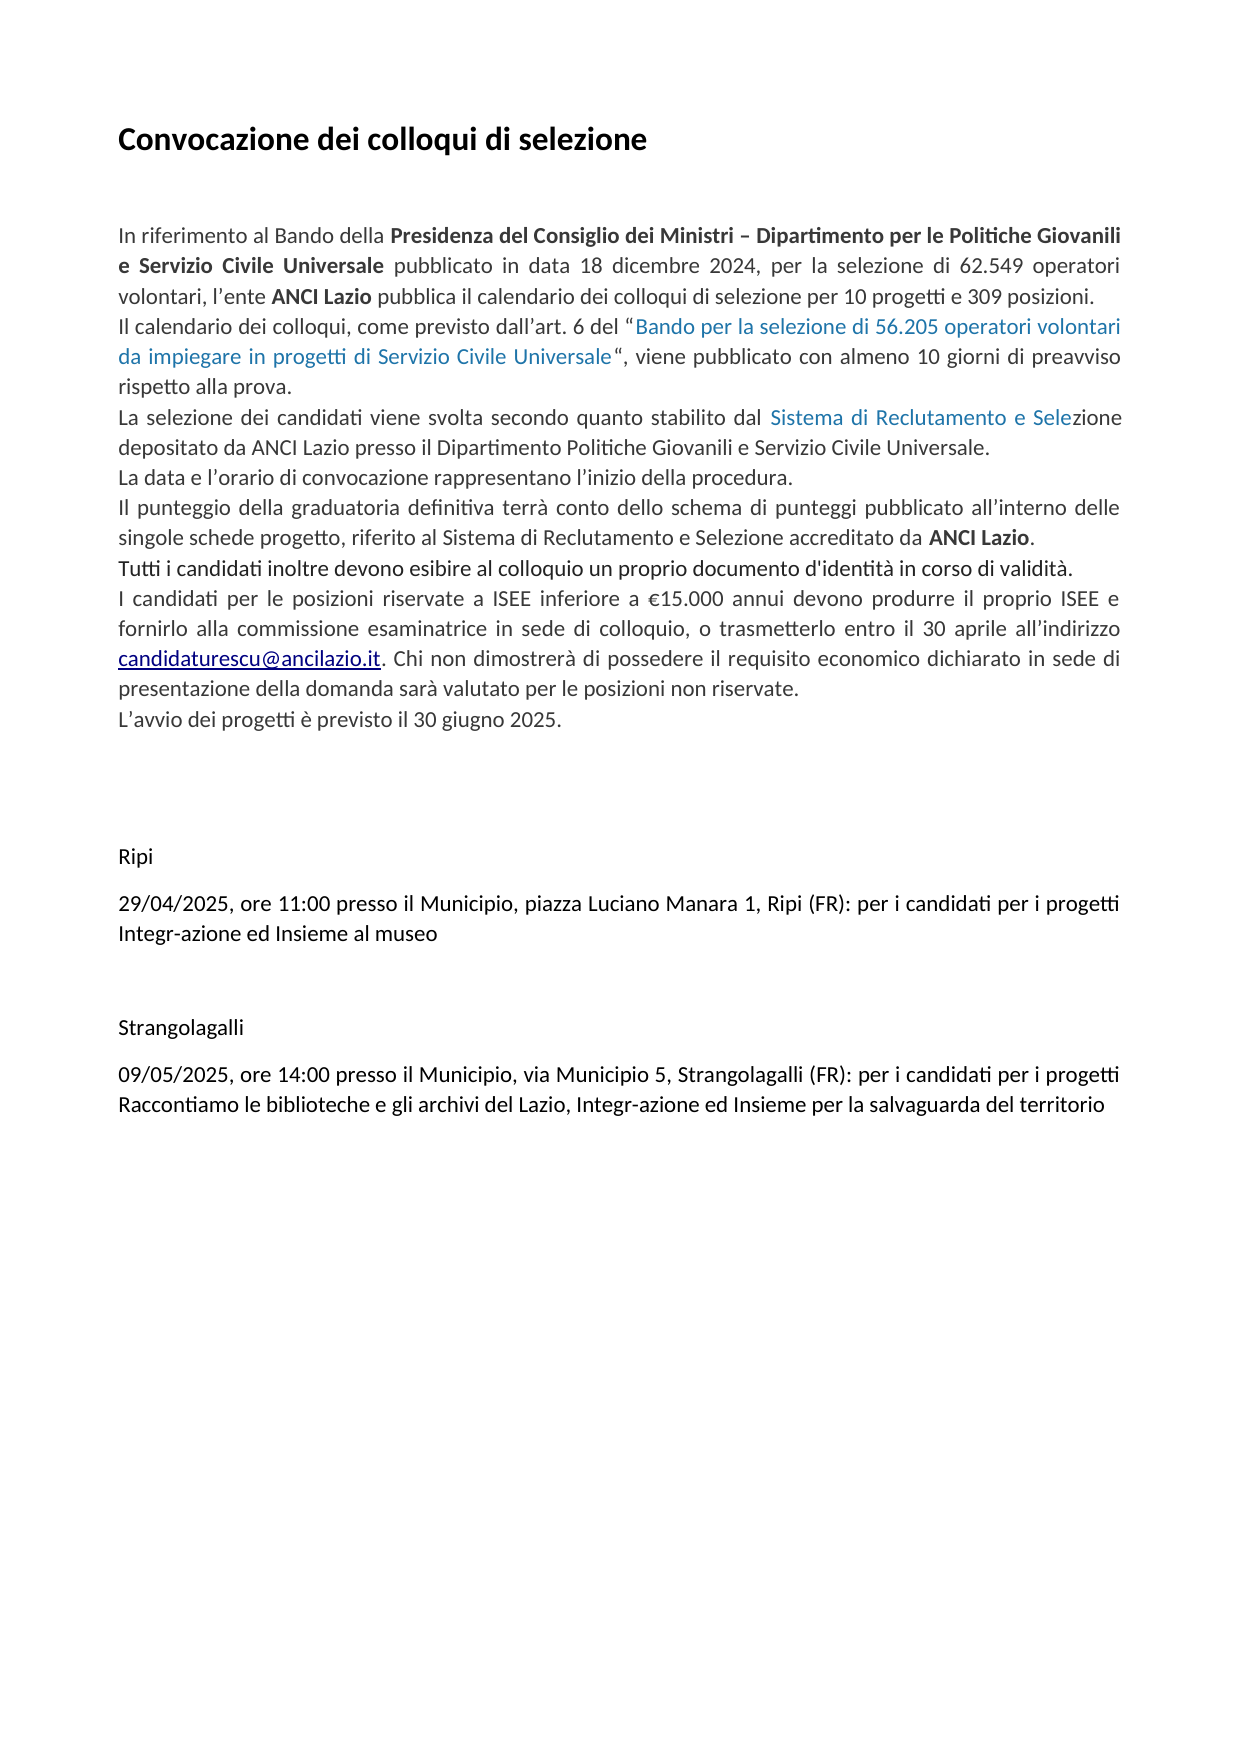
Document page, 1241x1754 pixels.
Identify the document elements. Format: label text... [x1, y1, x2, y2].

text Il calendario dei colloqui, come previsto dall’art. 6 del “Bando per la selezione di 56.205 operatori volontari da impiegare in progetti di Servizio Civile Universale“, viene pubblicato con almeno 10 giorni di preavviso rispetto alla prova. [118, 312, 1122, 401]
text I candidati per le posizioni riservate a ISEE inferiore a €15.000 annui devono produrre il proprio ISEE e fornirlo alla commissione esaminatrice in sede di colloquio, o trasmetterlo entro il 30 aprile all’indirizzo candidaturescu@ancilazio.it. Chi non dimostrerà di possedere il requisito economico dichiarato in sede di presentazione della domanda sarà valutato per le posizioni non riservate. [118, 584, 1122, 703]
text L’avvio dei progetti è previsto il 30 giugno 2025. [118, 705, 1122, 733]
text Strangolagalli [118, 1013, 1122, 1041]
text Tutti i candidati inoltre devono esibire al colloquio un proprio documento d'identità in corso di validità. [118, 554, 1122, 582]
text Convocazione dei colloqui di selezione [118, 118, 1122, 159]
text La selezione dei candidati viene svolta secondo quanto stabilito dal Sistema di Reclutamento e Selezione depositato da ANCI Lazio presso il Dipartimento Politiche Giovanili e Servizio Civile Universale. [118, 403, 1122, 461]
text La data e l’orario di convocazione rappresentano l’inizio della procedura. [118, 463, 1122, 491]
text Ripi [118, 842, 1122, 870]
text In riferimento al Bando della Presidenza del Consiglio dei Ministri – Dipartimento per le Politiche Giovanili e Servizio Civile Universale pubblicato in data 18 dicembre 2024, per la selezione di 62.549 operatori volontari, l’ente ANCI Lazio pubblica il calendario dei colloqui di selezione per 10 progetti e 309 posizioni. [118, 221, 1122, 310]
text 09/05/2025, ore 14:00 presso il Municipio, via Municipio 5, Strangolagalli (FR): per i candidati per i progetti Raccontiamo le biblioteche e gli archivi del Lazio, Integr-azione ed Insieme per la salvaguarda del territorio [118, 1060, 1122, 1118]
text Il punteggio della graduatoria definitiva terrà conto dello schema di punteggi pubblicato all’interno delle singole schede progetto, riferito al Sistema di Reclutamento e Selezione accreditato da ANCI Lazio. [118, 493, 1122, 552]
text 29/04/2025, ore 11:00 presso il Municipio, piazza Luciano Manara 1, Ripi (FR): per i candidati per i progetti Integr-azione ed Insieme al museo [118, 889, 1122, 947]
